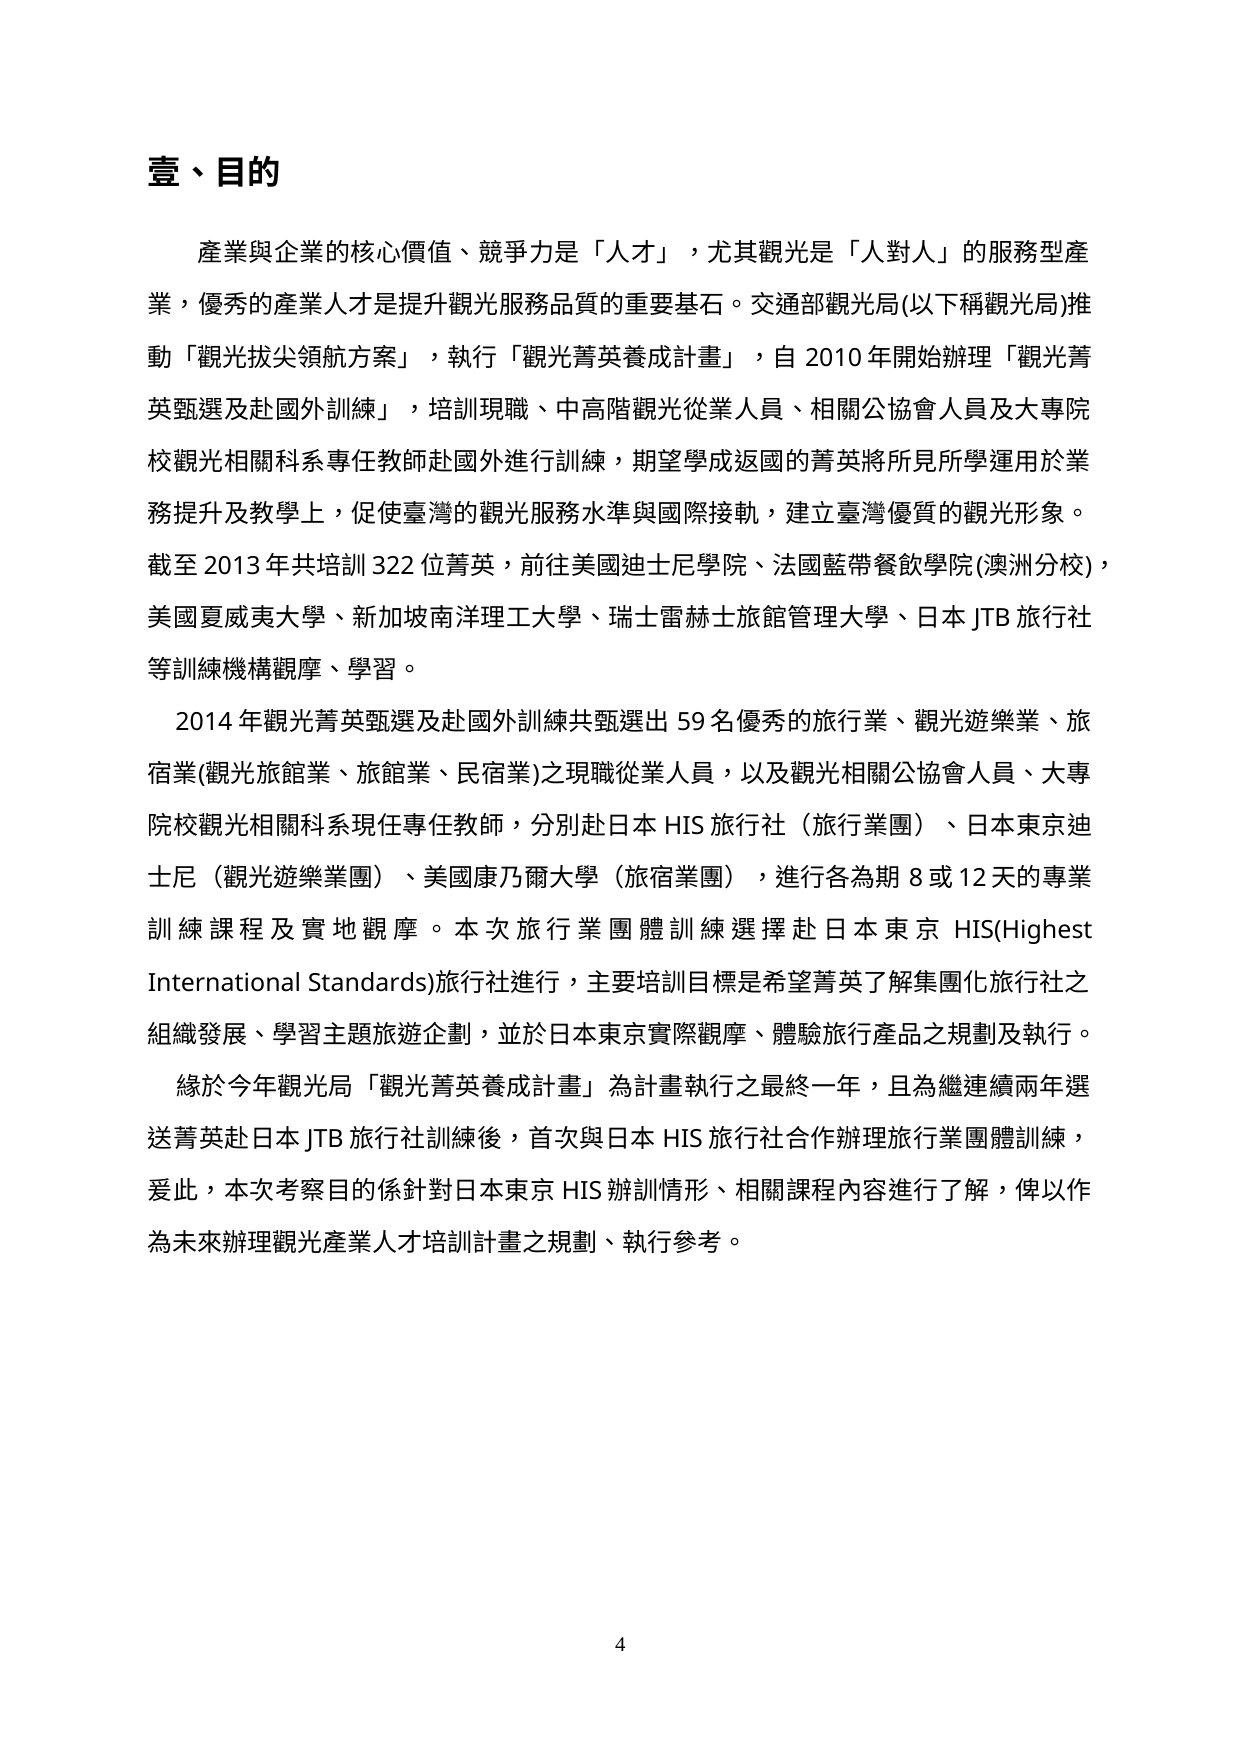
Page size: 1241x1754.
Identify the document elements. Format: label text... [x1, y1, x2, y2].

text 緣於今年觀光局「觀光菁英養成計畫」為計畫執行之最終一年，且為繼連續兩年選送菁英赴日本JTB旅行社訓練後，首次與日本HIS旅行社合作辦理旅行業團體訓練，爰此，本次考察目的係針對日本東京HIS辦訓情形、相關課程內容進行了解，俾以作為未來辦理觀光產業人才培訓計畫之規劃、執行參考。 [148, 1053, 1092, 1262]
text 產業與企業的核心價值、競爭力是「人才」，尤其觀光是「人對人」的服務型產業，優秀的產業人才是提升觀光服務品質的重要基石。交通部觀光局(以下稱觀光局)推動「觀光拔尖領航方案」，執行「觀光菁英養成計畫」，自2010年開始辦理「觀光菁英甄選及赴國外訓練」，培訓現職、中高階觀光從業人員、相關公協會人員及大專院校觀光相關科系專任教師赴國外進行訓練，期望學成返國的菁英將所見所學運用於業務提升及教學上，促使臺灣的觀光服務水準與國際接軌，建立臺灣優質的觀光形象。截至2013年共培訓322位菁英，前往美國迪士尼學院、法國藍帶餐飲學院(澳洲分校)，美國夏威夷大學、新加坡南洋理工大學、瑞士雷赫士旅館管理大學、日本JTB旅行社等訓練機構觀摩、學習。 [148, 220, 1092, 689]
text 2014年觀光菁英甄選及赴國外訓練共甄選出59名優秀的旅行業、觀光遊樂業、旅宿業(觀光旅館業、旅館業、民宿業)之現職從業人員，以及觀光相關公協會人員、大專院校觀光相關科系現任專任教師，分別赴日本HIS旅行社（旅行業團）、日本東京迪士尼（觀光遊樂業團）、美國康乃爾大學（旅宿業團），進行各為期8或12天的專業訓練課程及實地觀摩。本次旅行業團體訓練選擇赴日本東京HIS(Highest International Standards)旅行社進行，主要培訓目標是希望菁英了解集團化旅行社之組織發展、學習主題旅遊企劃，並於日本東京實際觀摩、體驗旅行產品之規劃及執行。 [148, 689, 1092, 1053]
text 壹、目的 [148, 143, 1092, 195]
